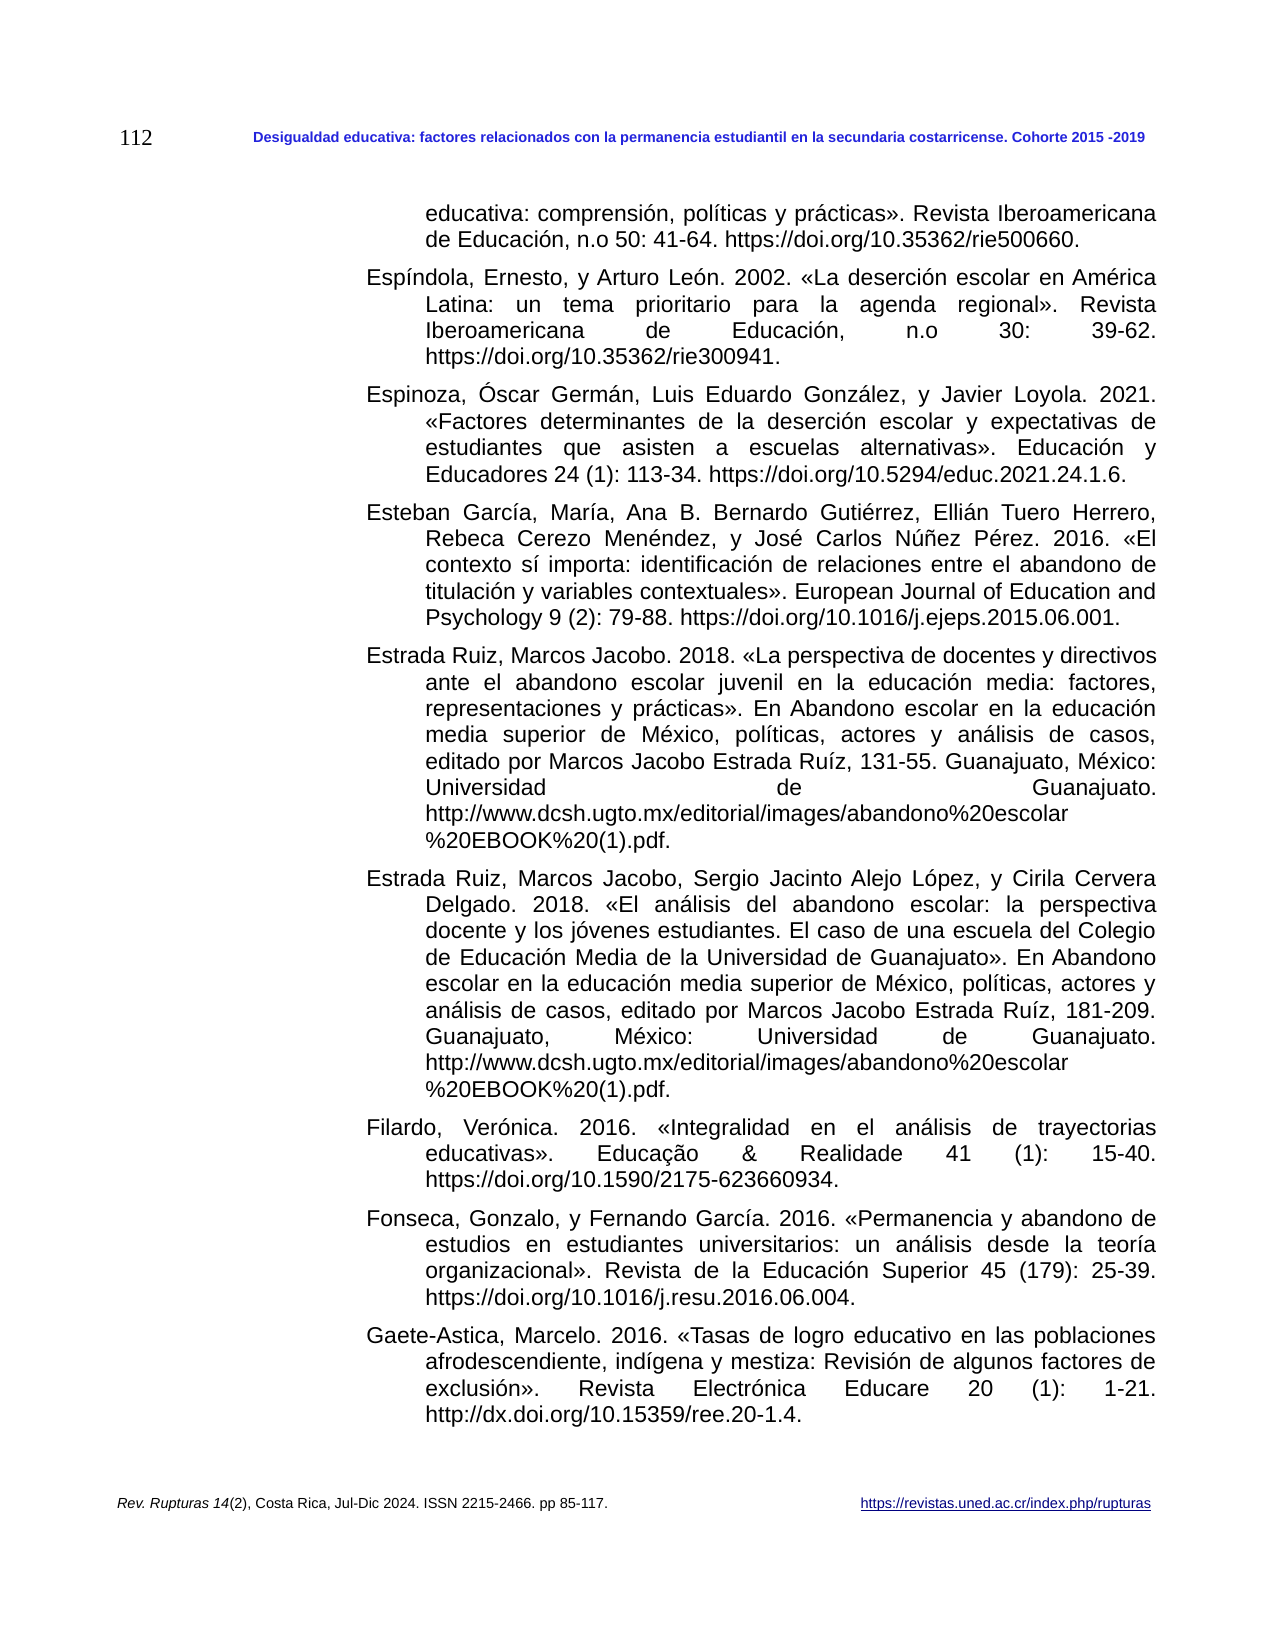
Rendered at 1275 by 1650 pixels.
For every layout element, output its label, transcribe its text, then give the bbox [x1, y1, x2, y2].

text Estrada Ruiz, Marcos Jacobo. 2018. «La perspectiva de docentes y directivos ante el abandono escolar juvenil en la educación media: factores, representaciones y prácticas». En Abandono escolar en la educación media superior de México, políticas, actores y análisis de casos, editado por Marcos Jacobo Estrada Ruíz, 131-55. Guanajuato, México: Universidad de Guanajuato. http://www.dcsh.ugto.mx/editorial/images/abandono%20escolar%20EBOOK%20(1).pdf. [366, 642, 1157, 853]
text educativa: comprensión, políticas y prácticas». Revista Iberoamericana de Educación, n.o 50: 41-64. https://doi.org/10.35362/rie500660. [366, 200, 1157, 252]
text Espíndola, Ernesto, y Arturo León. 2002. «La deserción escolar en América Latina: un tema prioritario para la agenda regional». Revista Iberoamericana de Educación, n.o 30: 39-62. https://doi.org/10.35362/rie300941. [366, 264, 1157, 370]
text Filardo, Verónica. 2016. «Integralidad en el análisis de trayectorias educativas». Educação & Realidade 41 (1): 15-40. https://doi.org/10.1590/2175-623660934. [366, 1114, 1157, 1193]
text Fonseca, Gonzalo, y Fernando García. 2016. «Permanencia y abandono de estudios en estudiantes universitarios: un análisis desde la teoría organizacional». Revista de la Educación Superior 45 (179): 25-39. https://doi.org/10.1016/j.resu.2016.06.004. [366, 1204, 1157, 1310]
text Estrada Ruiz, Marcos Jacobo, Sergio Jacinto Alejo López, y Cirila Cervera Delgado. 2018. «El análisis del abandono escolar: la perspectiva docente y los jóvenes estudiantes. El caso de una escuela del Colegio de Educación Media de la Universidad de Guanajuato». En Abandono escolar en la educación media superior de México, políticas, actores y análisis de casos, editado por Marcos Jacobo Estrada Ruíz, 181-209. Guanajuato, México: Universidad de Guanajuato. http://www.dcsh.ugto.mx/editorial/images/abandono%20escolar%20EBOOK%20(1).pdf. [366, 865, 1157, 1102]
text Esteban García, María, Ana B. Bernardo Gutiérrez, Ellián Tuero Herrero, Rebeca Cerezo Menéndez, y José Carlos Núñez Pérez. 2016. «El contexto sí importa: identificación de relaciones entre el abandono de titulación y variables contextuales». European Journal of Education and Psychology 9 (2): 79-88. https://doi.org/10.1016/j.ejeps.2015.06.001. [366, 499, 1157, 630]
text Gaete-Astica, Marcelo. 2016. «Tasas de logro educativo en las poblaciones afrodescendiente, indígena y mestiza: Revisión de algunos factores de exclusión». Revista Electrónica Educare 20 (1): 1-21. http://dx.doi.org/10.15359/ree.20-1.4. [366, 1322, 1157, 1427]
text Espinoza, Óscar Germán, Luis Eduardo González, y Javier Loyola. 2021. «Factores determinantes de la deserción escolar y expectativas de estudiantes que asisten a escuelas alternativas». Educación y Educadores 24 (1): 113-34. https://doi.org/10.5294/educ.2021.24.1.6. [366, 381, 1157, 487]
